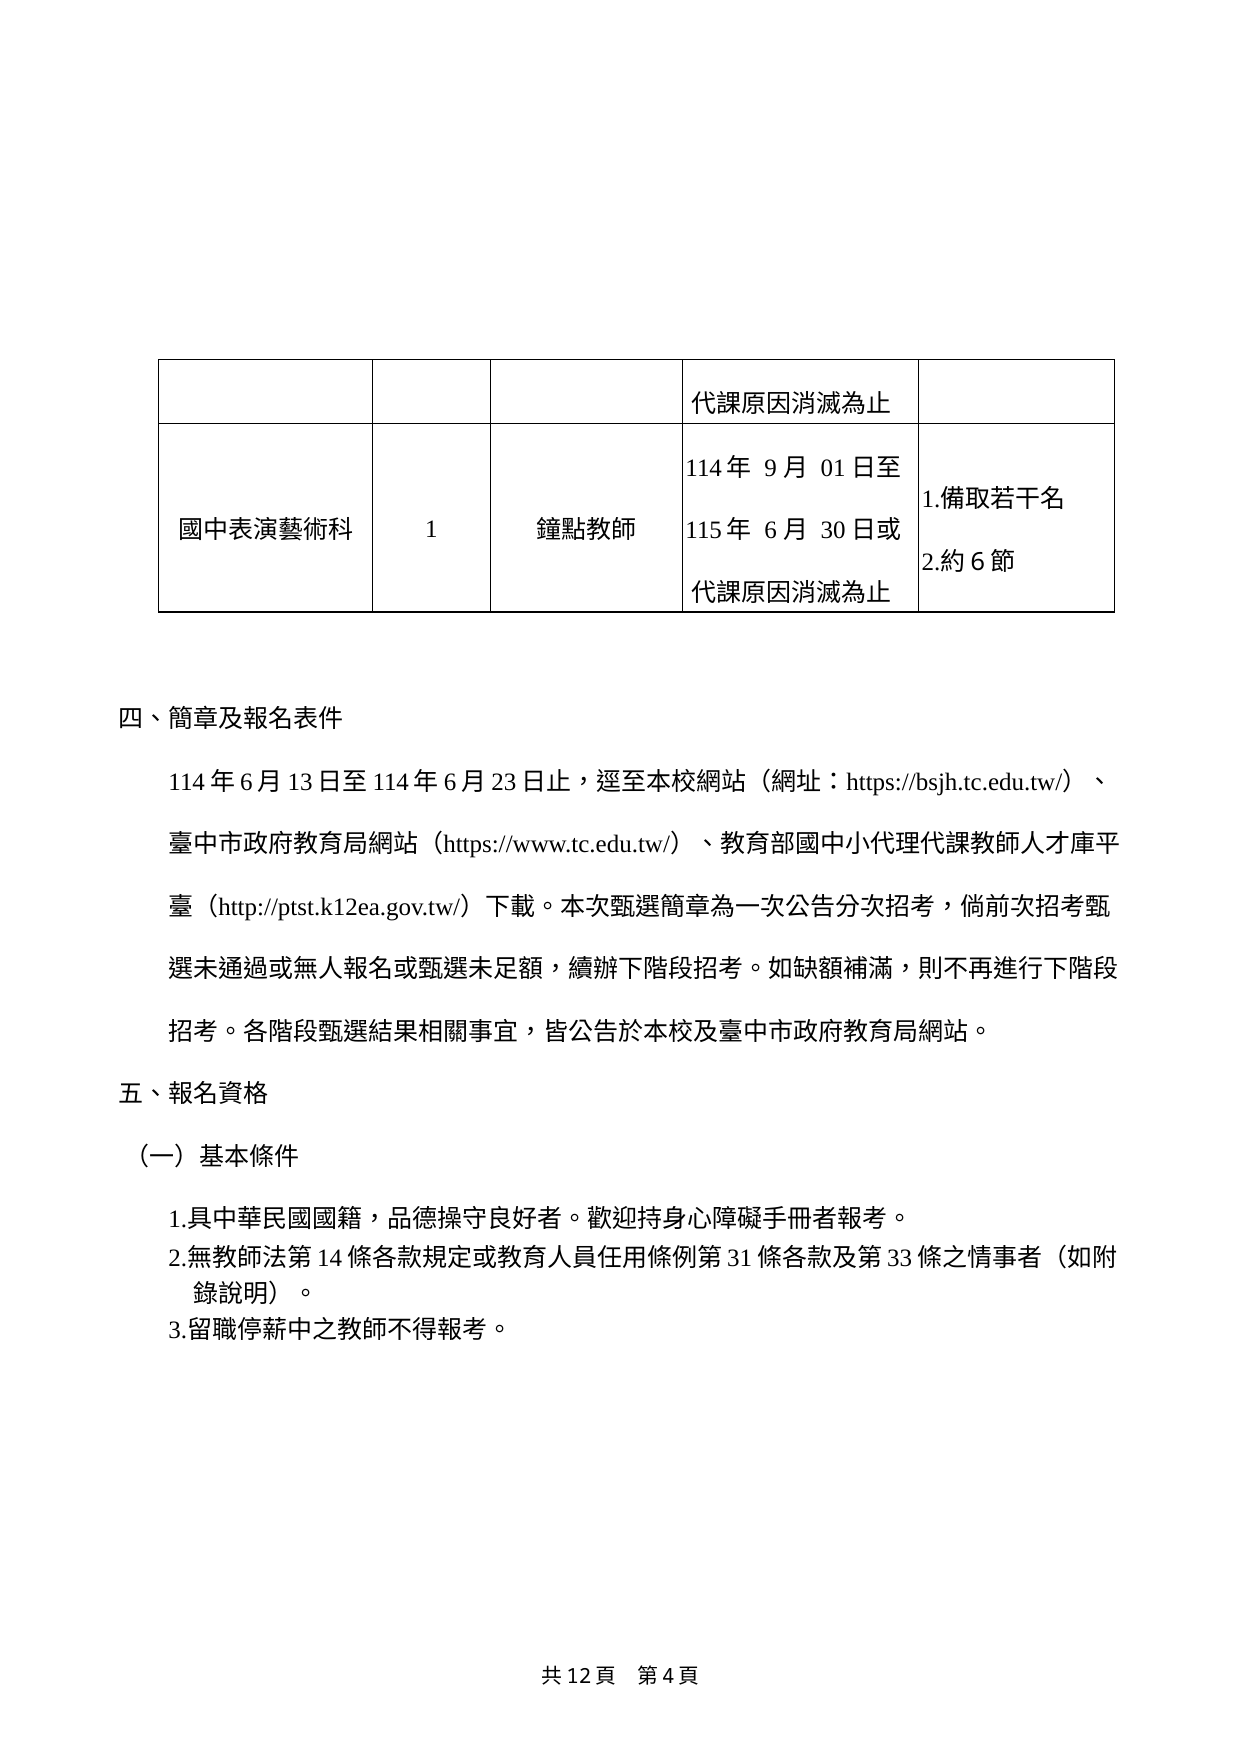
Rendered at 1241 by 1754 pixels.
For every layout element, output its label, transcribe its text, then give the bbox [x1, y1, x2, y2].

text 五、報名資格 [118, 1050, 1122, 1112]
table_cell [159, 360, 372, 423]
table_cell [919, 360, 1114, 423]
table_cell [491, 360, 682, 423]
table_cell 國中表演藝術科 [159, 424, 372, 611]
table_cell 1 [373, 424, 490, 611]
text 四、簡章及報名表件 114年6月13日至114年6月23日止，逕至本校網站（網址：https://bsjh.tc.edu.tw/）、臺中市政府教育局網站（https://www.tc.edu.tw/）、教育部國中小代理代課教師人才庫平臺（http://ptst.k12ea.gov.tw/）下載。本次甄選簡章為一次公告分次招考，倘前次招考甄選未通過或無人報名或甄選未足額，續辦下階段招考。如缺額補滿，則不再進行下階段招考。各階段甄選結果相關事宜，皆公告於本校及臺中市政府教育局網站。 [118, 675, 1122, 1050]
table_cell 1.備取若干名 2.約6節 [919, 424, 1114, 611]
text （一）基本條件 [118, 1112, 1122, 1175]
table_cell 代課原因消滅為止 [683, 360, 918, 423]
text 3.留職停薪中之教師不得報考。 [118, 1310, 1122, 1346]
table_cell [373, 360, 490, 423]
table_cell 114年 9 月 01 日至 115年 6 月 30 日或 代課原因消滅為止 [683, 424, 918, 611]
table_cell 鐘點教師 [491, 424, 682, 611]
text 1.具中華民國國籍，品德操守良好者。歡迎持身心障礙手冊者報考。 [118, 1175, 1122, 1237]
text 2.無教師法第14條各款規定或教育人員任用條例第31條各款及第33條之情事者（如附錄說明）。 [118, 1237, 1122, 1310]
